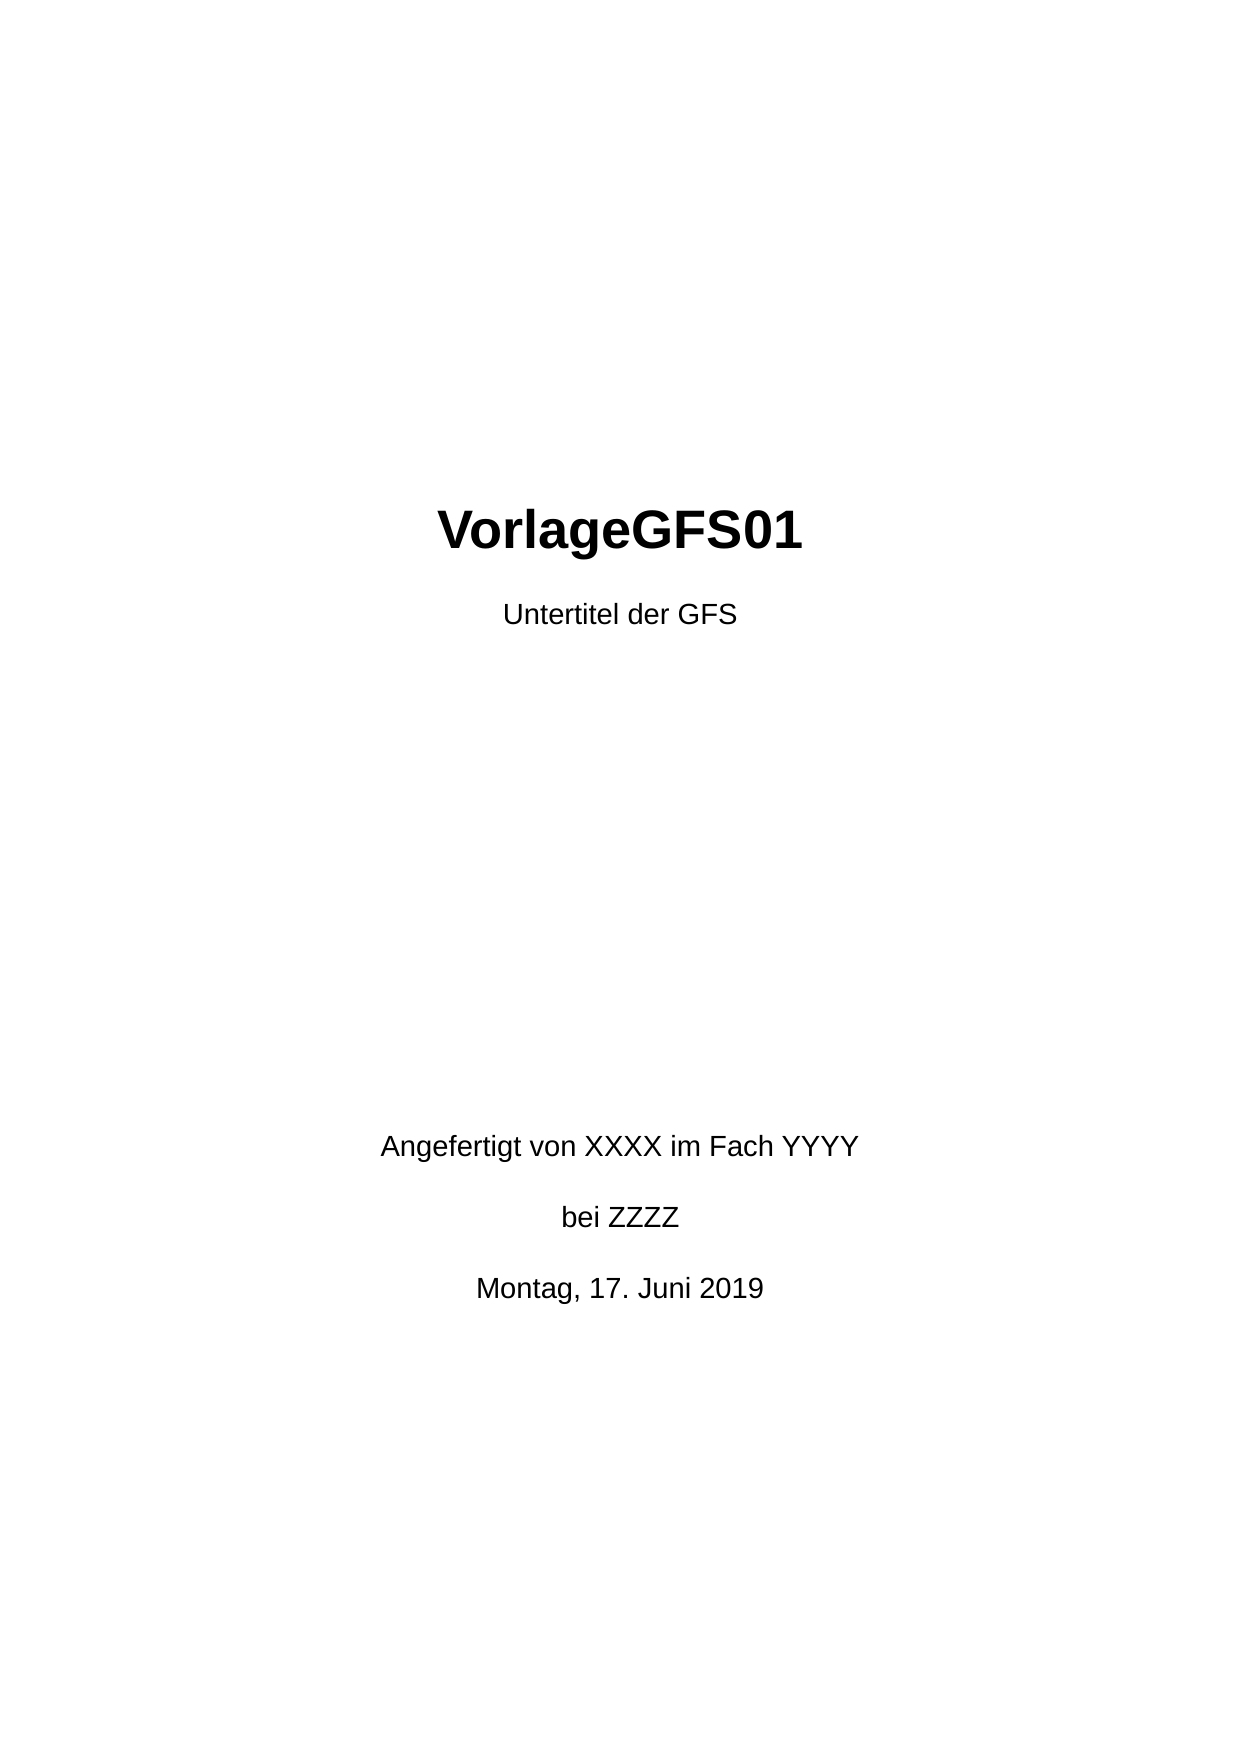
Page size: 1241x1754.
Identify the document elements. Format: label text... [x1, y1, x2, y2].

text bei ZZZZ [118, 1200, 1122, 1233]
subtitle Untertitel der GFS [118, 597, 1122, 631]
text Montag, 17. Juni 2019 [118, 1271, 1122, 1304]
title VorlageGFS01 [118, 497, 1122, 560]
text Angefertigt von XXXX im Fach YYYY [118, 1129, 1122, 1162]
